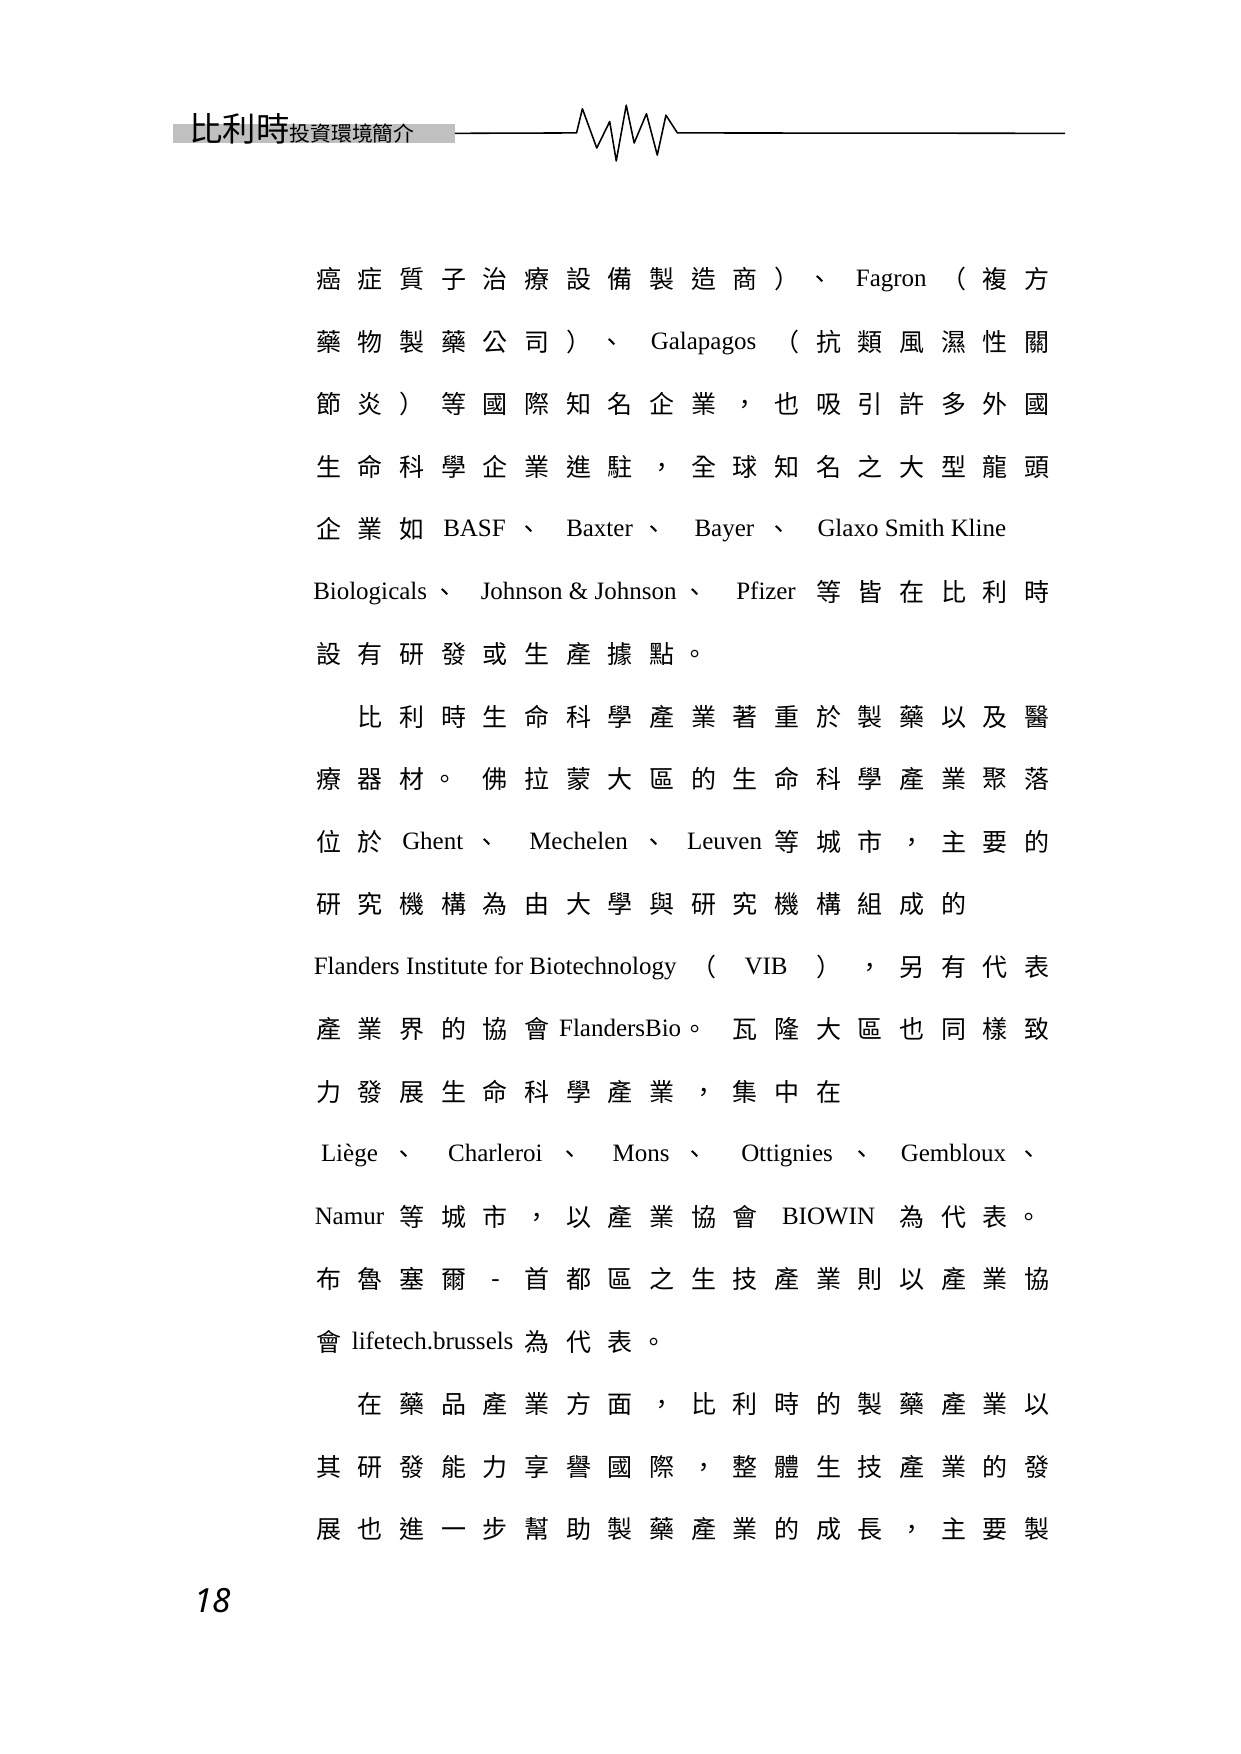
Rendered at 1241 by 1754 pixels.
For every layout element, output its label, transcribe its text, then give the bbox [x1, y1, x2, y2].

text 癌症質子治療設備製造商）、Fagron（複方藥物製藥公司）、Galapagos（抗類風濕性關節炎）等國際知名企業，也吸引許多外國生命科學企業進駐，全球知名之大型龍頭企業如BASF、Baxter、Bayer、Glaxo Smith Kline Biologicals、Johnson & Johnson、Pfizer等皆在比利時設有研發或生產據點。 [281, 236, 1058, 674]
text 比利時生命科學產業著重於製藥以及醫療器材。佛拉蒙大區的生命科學產業聚落位於Ghent、Mechelen、Leuven等城市，主要的研究機構為由大學與研究機構組成的Flanders Institute for Biotechnology（VIB），另有代表產業界的協會FlandersBio。瓦隆大區也同樣致力發展生命科學產業，集中在Liège、Charleroi、Mons、Ottignies、Gembloux、Namur等城市，以產業協會BIOWIN為代表。布魯塞爾-首都區之生技產業則以產業協會lifetech.brussels為代表。 [281, 674, 1058, 1361]
text 在藥品產業方面，比利時的製藥產業以其研發能力享譽國際，整體生技產業的發展也進一步幫助製藥產業的成長，主要製 [281, 1361, 1058, 1549]
